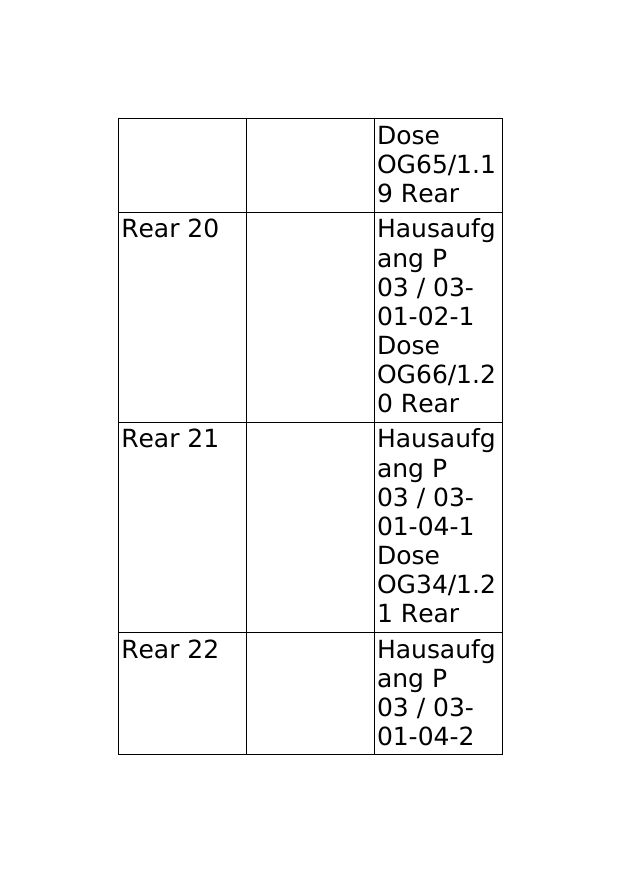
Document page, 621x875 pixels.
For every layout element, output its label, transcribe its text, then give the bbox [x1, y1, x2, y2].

table_cell [119, 119, 246, 212]
table_cell [247, 119, 374, 212]
table_cell Dose OG65/1.19 Rear [375, 119, 502, 212]
table_cell Hausaufgang P 03 / 03-01-04-2 [375, 633, 502, 754]
table_cell [247, 633, 374, 754]
table_cell Rear 22 [119, 633, 246, 754]
table_cell [247, 213, 374, 422]
table_cell Hausaufgang P 03 / 03-01-02-1 Dose OG66/1.20 Rear [375, 213, 502, 422]
table_cell Hausaufgang P 03 / 03-01-04-1 Dose OG34/1.21 Rear [375, 423, 502, 632]
table_cell [247, 423, 374, 632]
table_cell Rear 20 [119, 213, 246, 422]
table_cell Rear 21 [119, 423, 246, 632]
